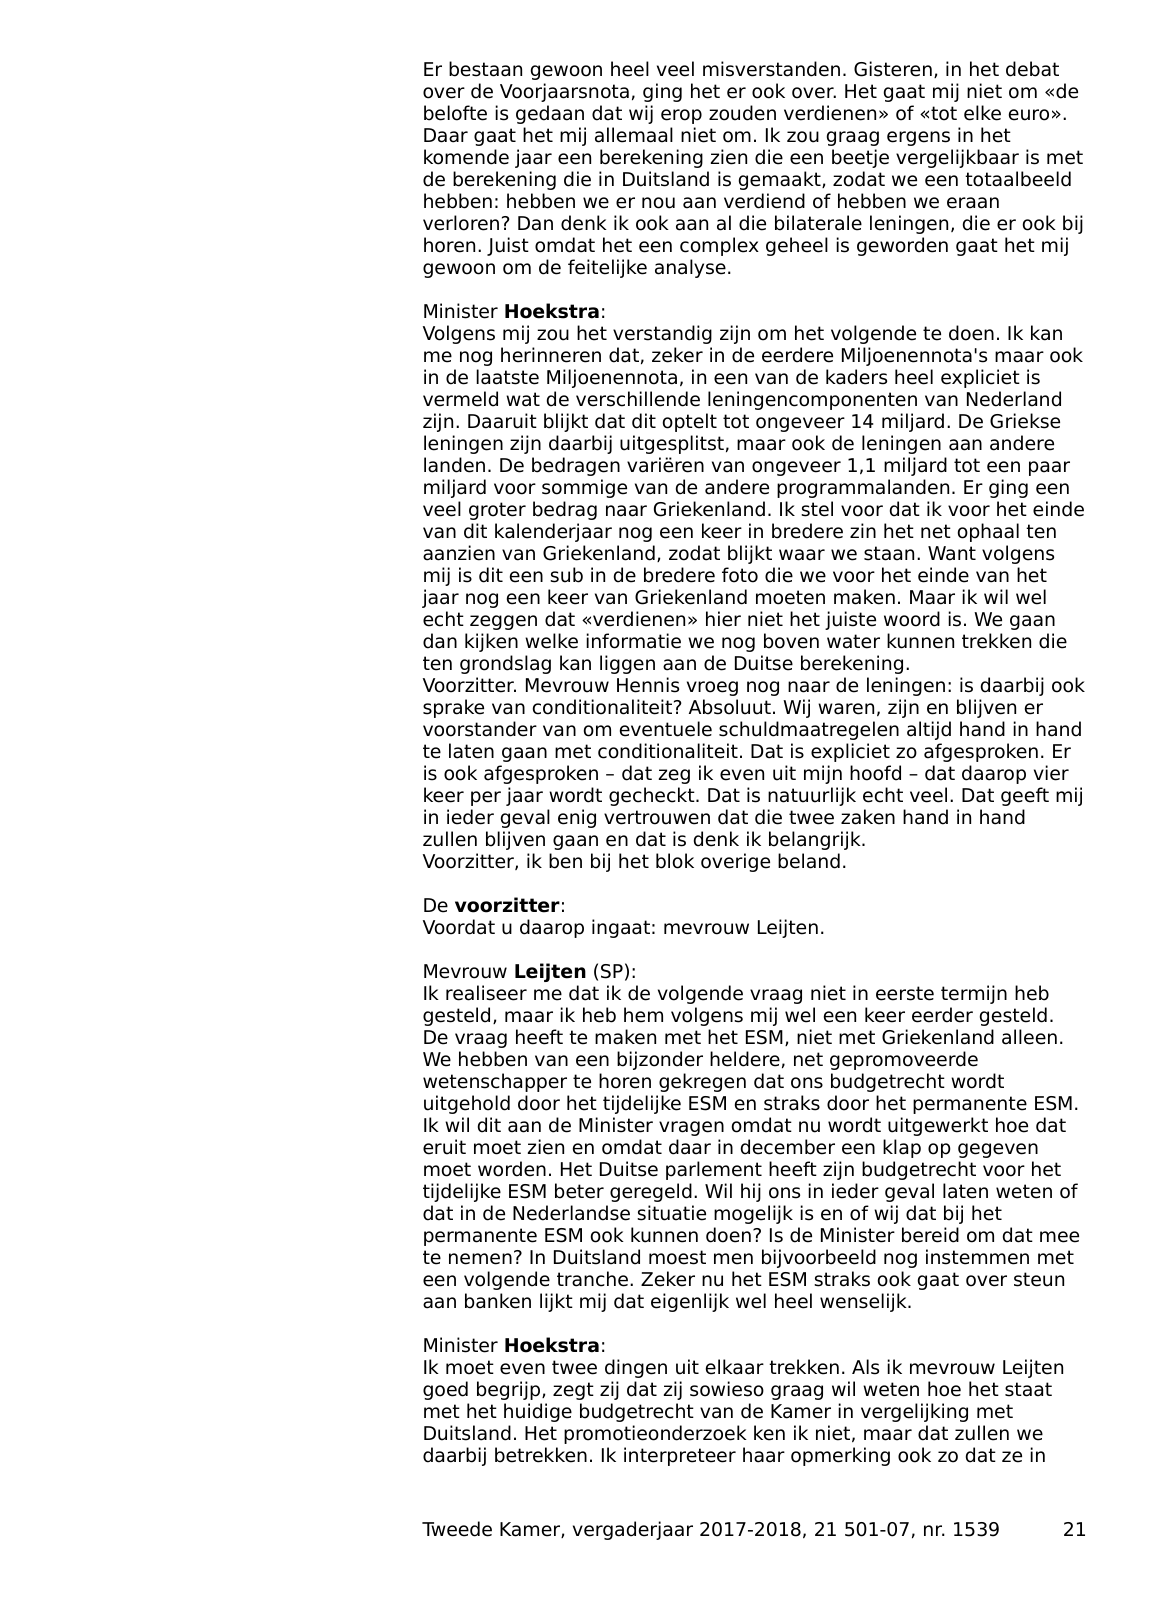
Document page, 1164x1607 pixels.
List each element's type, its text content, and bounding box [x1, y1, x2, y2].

text Minister Hoekstra: [422, 1335, 1087, 1357]
text Ik moet even twee dingen uit elkaar trekken. Als ik mevrouw Leijten goed begrijp, zegt zij dat zij sowieso graag wil weten hoe het staat met het huidige budgetrecht van de Kamer in vergelijking met Duitsland. Het promotieonderzoek ken ik niet, maar dat zullen we daarbij betrekken. Ik interpreteer haar opmerking ook zo dat ze in [422, 1357, 1087, 1467]
text Ik realiseer me dat ik de volgende vraag niet in eerste termijn heb gesteld, maar ik heb hem volgens mij wel een keer eerder gesteld. De vraag heeft te maken met het ESM, niet met Griekenland alleen. We hebben van een bijzonder heldere, net gepromoveerde wetenschapper te horen gekregen dat ons budgetrecht wordt uitgehold door het tijdelijke ESM en straks door het permanente ESM. Ik wil dit aan de Minister vragen omdat nu wordt uitgewerkt hoe dat eruit moet zien en omdat daar in december een klap op gegeven moet worden. Het Duitse parlement heeft zijn budgetrecht voor het tijdelijke ESM beter geregeld. Wil hij ons in ieder geval laten weten of dat in de Nederlandse situatie mogelijk is en of wij dat bij het permanente ESM ook kunnen doen? Is de Minister bereid om dat mee te nemen? In Duitsland moest men bijvoorbeeld nog instemmen met een volgende tranche. Zeker nu het ESM straks ook gaat over steun aan banken lijkt mij dat eigenlijk wel heel wenselijk. [422, 983, 1087, 1312]
text Minister Hoekstra: [422, 301, 1087, 323]
text Mevrouw Leijten (SP): [422, 961, 1087, 983]
text Voordat u daarop ingaat: mevrouw Leijten. [422, 917, 1087, 939]
text Voorzitter. Mevrouw Hennis vroeg nog naar de leningen: is daarbij ook sprake van conditionaliteit? Absoluut. Wij waren, zijn en blijven er voorstander van om eventuele schuldmaatregelen altijd hand in hand te laten gaan met conditionaliteit. Dat is expliciet zo afgesproken. Er is ook afgesproken – dat zeg ik even uit mijn hoofd – dat daarop vier keer per jaar wordt gecheckt. Dat is natuurlijk echt veel. Dat geeft mij in ieder geval enig vertrouwen dat die twee zaken hand in hand zullen blijven gaan en dat is denk ik belangrijk. [422, 675, 1087, 851]
text Volgens mij zou het verstandig zijn om het volgende te doen. Ik kan me nog herinneren dat, zeker in de eerdere Miljoenennota's maar ook in de laatste Miljoenennota, in een van de kaders heel expliciet is vermeld wat de verschillende leningencomponenten van Nederland zijn. Daaruit blijkt dat dit optelt tot ongeveer 14 miljard. De Griekse leningen zijn daarbij uitgesplitst, maar ook de leningen aan andere landen. De bedragen variëren van ongeveer 1,1 miljard tot een paar miljard voor sommige van de andere programmalanden. Er ging een veel groter bedrag naar Griekenland. Ik stel voor dat ik voor het einde van dit kalenderjaar nog een keer in bredere zin het net ophaal ten aanzien van Griekenland, zodat blijkt waar we staan. Want volgens mij is dit een sub in de bredere foto die we voor het einde van het jaar nog een keer van Griekenland moeten maken. Maar ik wil wel echt zeggen dat «verdienen» hier niet het juiste woord is. We gaan dan kijken welke informatie we nog boven water kunnen trekken die ten grondslag kan liggen aan de Duitse berekening. [422, 323, 1087, 675]
text De voorzitter: [422, 895, 1087, 917]
text Er bestaan gewoon heel veel misverstanden. Gisteren, in het debat over de Voorjaarsnota, ging het er ook over. Het gaat mij niet om «de belofte is gedaan dat wij erop zouden verdienen» of «tot elke euro». Daar gaat het mij allemaal niet om. Ik zou graag ergens in het komende jaar een berekening zien die een beetje vergelijkbaar is met de berekening die in Duitsland is gemaakt, zodat we een totaalbeeld hebben: hebben we er nou aan verdiend of hebben we eraan verloren? Dan denk ik ook aan al die bilaterale leningen, die er ook bij horen. Juist omdat het een complex geheel is geworden gaat het mij gewoon om de feitelijke analyse. [422, 59, 1087, 279]
text Voorzitter, ik ben bij het blok overige beland. [422, 851, 1087, 872]
